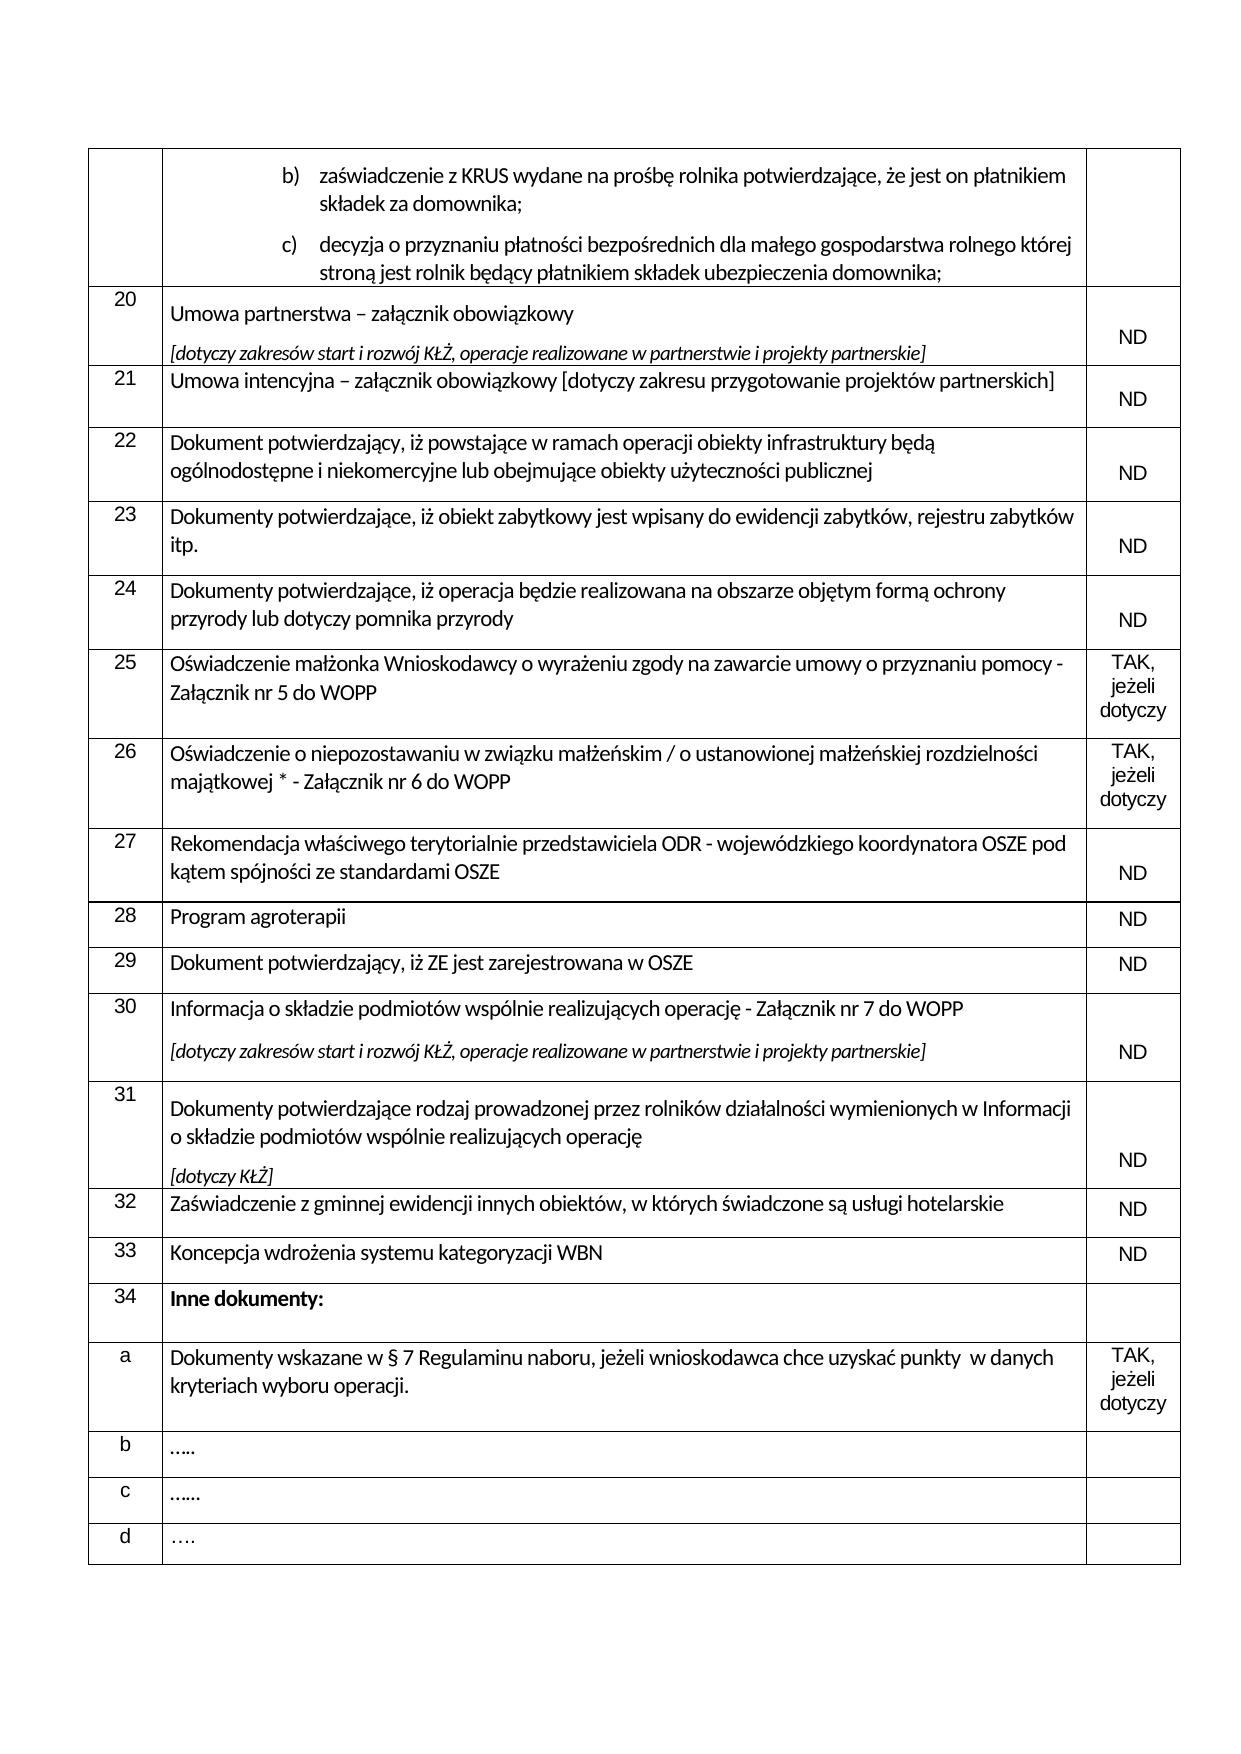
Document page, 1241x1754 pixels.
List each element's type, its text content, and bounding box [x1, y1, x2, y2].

table_cell ND [1087, 1189, 1180, 1237]
table_cell 23 [89, 502, 162, 575]
table_cell [1087, 1284, 1180, 1342]
table_cell 21 [89, 366, 162, 427]
table_cell ND [1087, 576, 1180, 648]
table_cell 20 [89, 287, 162, 365]
table_cell 27 [89, 829, 162, 901]
table_cell Oświadczenie o niepozostawaniu w związku małżeńskim / o ustanowionej małżeńskiej rozdzielności majątkowej * - Załącznik nr 6 do WOPP [163, 739, 1086, 828]
table_cell ND [1087, 948, 1180, 993]
table_cell …... [163, 1478, 1086, 1523]
table_cell …. [163, 1524, 1086, 1564]
table_cell Umowa intencyjna – załącznik obowiązkowy [dotyczy zakresu przygotowanie projektów partnerskich] [163, 366, 1086, 427]
table_cell 30 [89, 994, 162, 1081]
table_cell Program agroterapii [163, 903, 1086, 947]
table_cell d [89, 1524, 162, 1564]
table_cell 31 [89, 1082, 162, 1188]
table_cell Informacja o składzie podmiotów wspólnie realizujących operację - Załącznik nr 7 do WOPP [dotyczy zakresów start i rozwój KŁŻ, operacje realizowane w partnerstwie i projekty partnerskie] [163, 994, 1086, 1081]
table_cell 29 [89, 948, 162, 993]
table_cell Dokumenty potwierdzające, że wnioskodawca jest rolnikiem albo małżonkiem rolnika albo domownikiem [dotyczy zakresów start i rozwój GA, ZE, GO]: Weryfikacja małżonka rolnika: odpis skrócony lub zupełny aktu małżeństwa wydawany przez Urząd Stanu Cywilnego albo zaświadczenie z KRUS wydane na prośbę rolnika potwierdzające, że jest on płatnikiem składek za małżonka; decyzja o przyznaniu płatności bezpośrednich dla małego gospodarstwa rolnego, której stroną jest rolnik; Weryfikacja domownika: zaświadczenie z KRUS o podleganiu ubezpieczeniu społecznemu wydane na prośbę domownika, które ważne jest na dzień składania wniosku o przyznanie pomocy; zaświadczenie z KRUS wydane na prośbę rolnika potwierdzające, że jest on płatnikiem składek za domownika; decyzja o przyznaniu płatności bezpośrednich dla małego gospodarstwa rolnego której stroną jest rolnik będący płatnikiem składek ubezpieczenia domownika; [163, 149, 1086, 286]
table_cell ND [1087, 366, 1180, 427]
table_cell 32 [89, 1189, 162, 1237]
table_cell Umowa partnerstwa – załącznik obowiązkowy [dotyczy zakresów start i rozwój KŁŻ, operacje realizowane w partnerstwie i projekty partnerskie] [163, 287, 1086, 365]
table_cell [1087, 1432, 1180, 1477]
table_cell Dokumenty potwierdzające, iż obiekt zabytkowy jest wpisany do ewidencji zabytków, rejestru zabytków itp. [163, 502, 1086, 575]
table_cell 33 [89, 1238, 162, 1283]
table_cell c [89, 1478, 162, 1523]
table_cell ND [1087, 428, 1180, 501]
table_cell [1087, 149, 1180, 286]
table_cell Dokument potwierdzający, iż ZE jest zarejestrowana w OSZE [163, 948, 1086, 993]
table_cell ND [1087, 903, 1180, 947]
table_cell 28 [89, 903, 162, 947]
table_cell 34 [89, 1284, 162, 1342]
table_cell 22 [89, 428, 162, 501]
table_cell ND [1087, 1238, 1180, 1283]
table_cell TAK, jeżeli dotyczy [1087, 739, 1180, 828]
table_cell TAK, jeżeli dotyczy [1087, 650, 1180, 738]
table_cell ND [1087, 1082, 1180, 1188]
table_cell [89, 149, 162, 286]
table_cell Dokument potwierdzający, iż powstające w ramach operacji obiekty infrastruktury będą ogólnodostępne i niekomercyjne lub obejmujące obiekty użyteczności publicznej [163, 428, 1086, 501]
table_cell Rekomendacja właściwego terytorialnie przedstawiciela ODR - wojewódzkiego koordynatora OSZE pod kątem spójności ze standardami OSZE [163, 829, 1086, 901]
table_cell TAK, jeżeli dotyczy [1087, 1343, 1180, 1431]
table_cell Inne dokumenty: [163, 1284, 1086, 1342]
table_cell Dokumenty potwierdzające, iż operacja będzie realizowana na obszarze objętym formą ochrony przyrody lub dotyczy pomnika przyrody [163, 576, 1086, 648]
table_cell 26 [89, 739, 162, 828]
table_cell 24 [89, 576, 162, 648]
table_cell a [89, 1343, 162, 1431]
table_cell Dokumenty wskazane w § 7 Regulaminu naboru, jeżeli wnioskodawca chce uzyskać punkty w danych kryteriach wyboru operacji. [163, 1343, 1086, 1431]
table_cell Koncepcja wdrożenia systemu kategoryzacji WBN [163, 1238, 1086, 1283]
table_cell ND [1087, 829, 1180, 901]
table_cell b [89, 1432, 162, 1477]
table_cell ….. [163, 1432, 1086, 1477]
table_cell Dokumenty potwierdzające rodzaj prowadzonej przez rolników działalności wymienionych w Informacji o składzie podmiotów wspólnie realizujących operację [dotyczy KŁŻ] [163, 1082, 1086, 1188]
table_cell Zaświadczenie z gminnej ewidencji innych obiektów, w których świadczone są usługi hotelarskie [163, 1189, 1086, 1237]
table_cell ND [1087, 287, 1180, 365]
table_cell [1087, 1478, 1180, 1523]
table_cell [1087, 1524, 1180, 1564]
table_cell ND [1087, 502, 1180, 575]
table_cell 25 [89, 650, 162, 738]
table_cell ND [1087, 994, 1180, 1081]
table_cell Oświadczenie małżonka Wnioskodawcy o wyrażeniu zgody na zawarcie umowy o przyznaniu pomocy - Załącznik nr 5 do WOPP [163, 650, 1086, 738]
